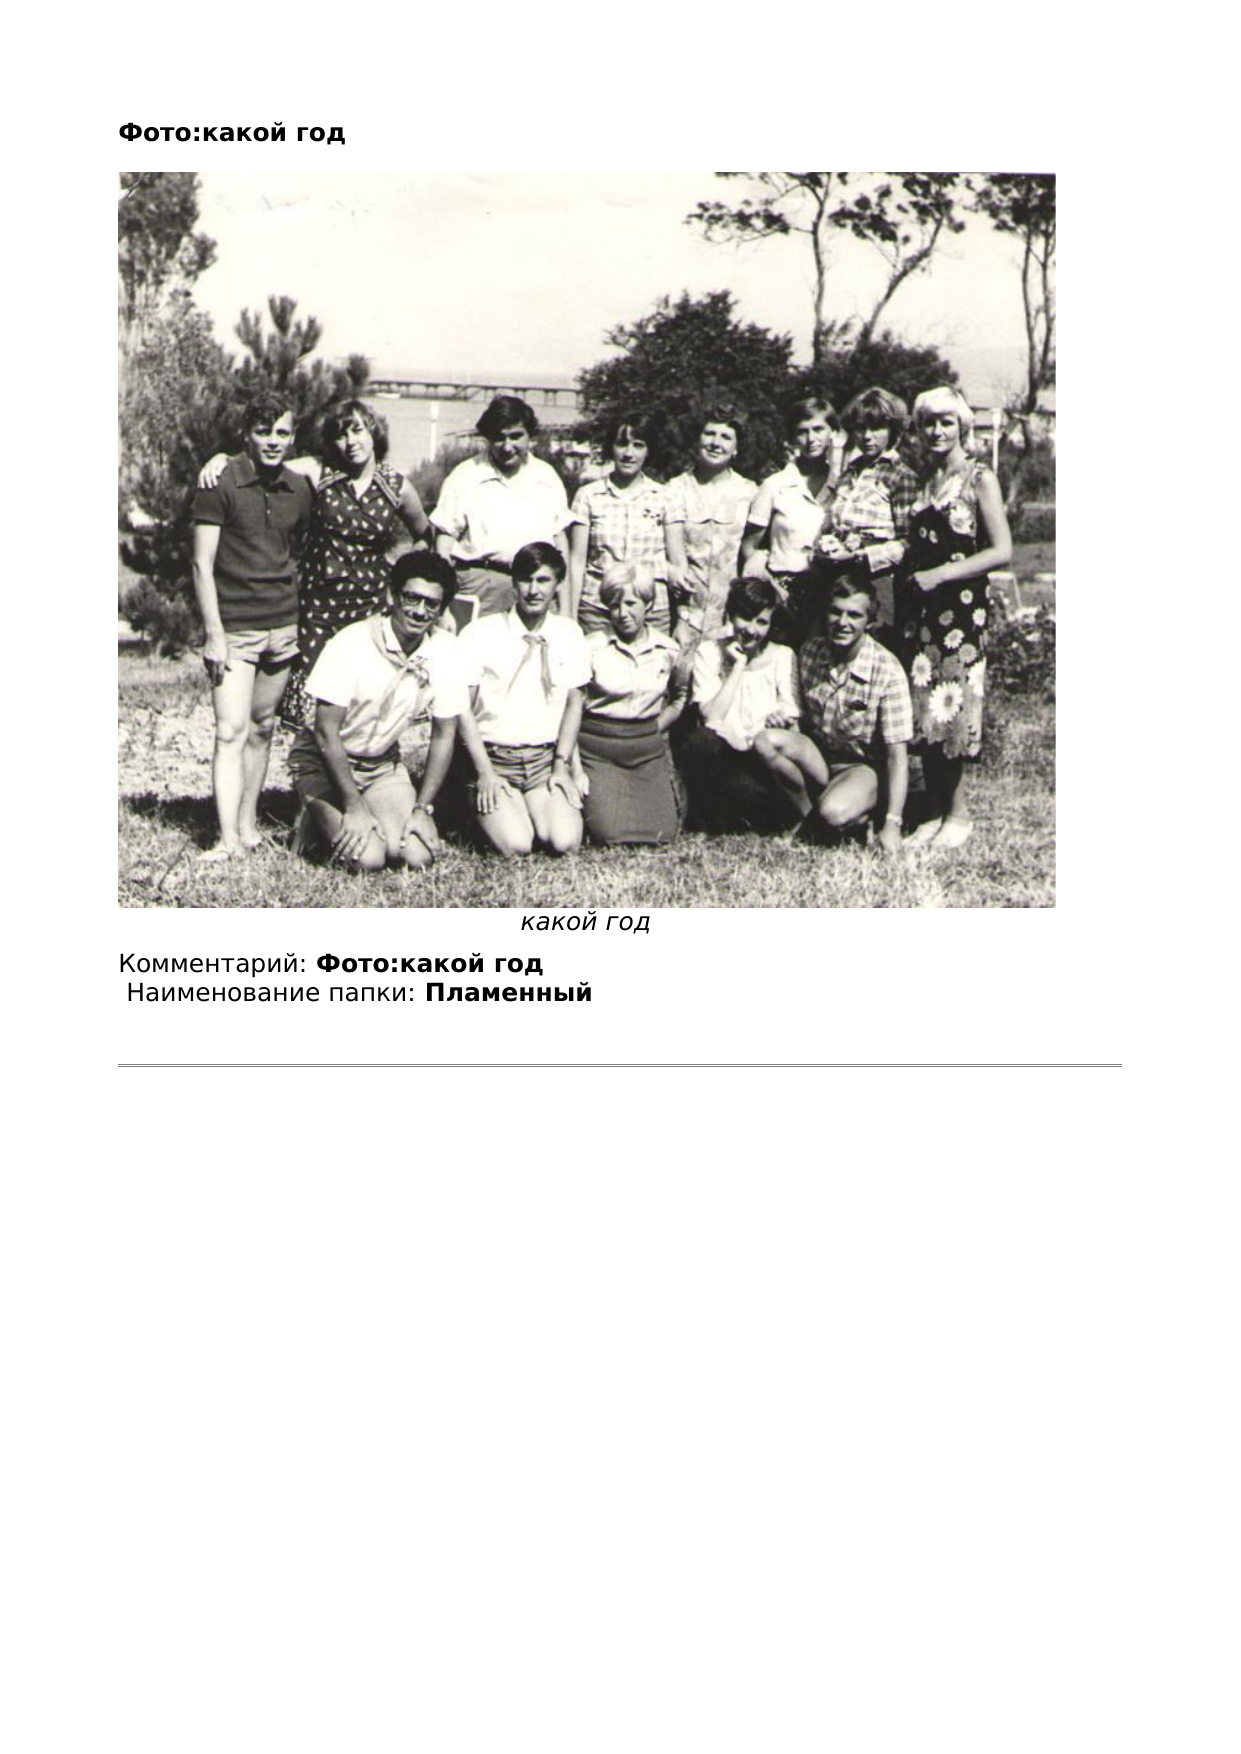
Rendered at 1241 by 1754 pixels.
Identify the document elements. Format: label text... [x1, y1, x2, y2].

subtitle Фото:какой год [118, 118, 1122, 147]
text Комментарий: Фото:какой год Наименование папки: Пламенный [118, 949, 1122, 1037]
picture [118, 172, 1056, 908]
text какой год [118, 908, 1056, 937]
